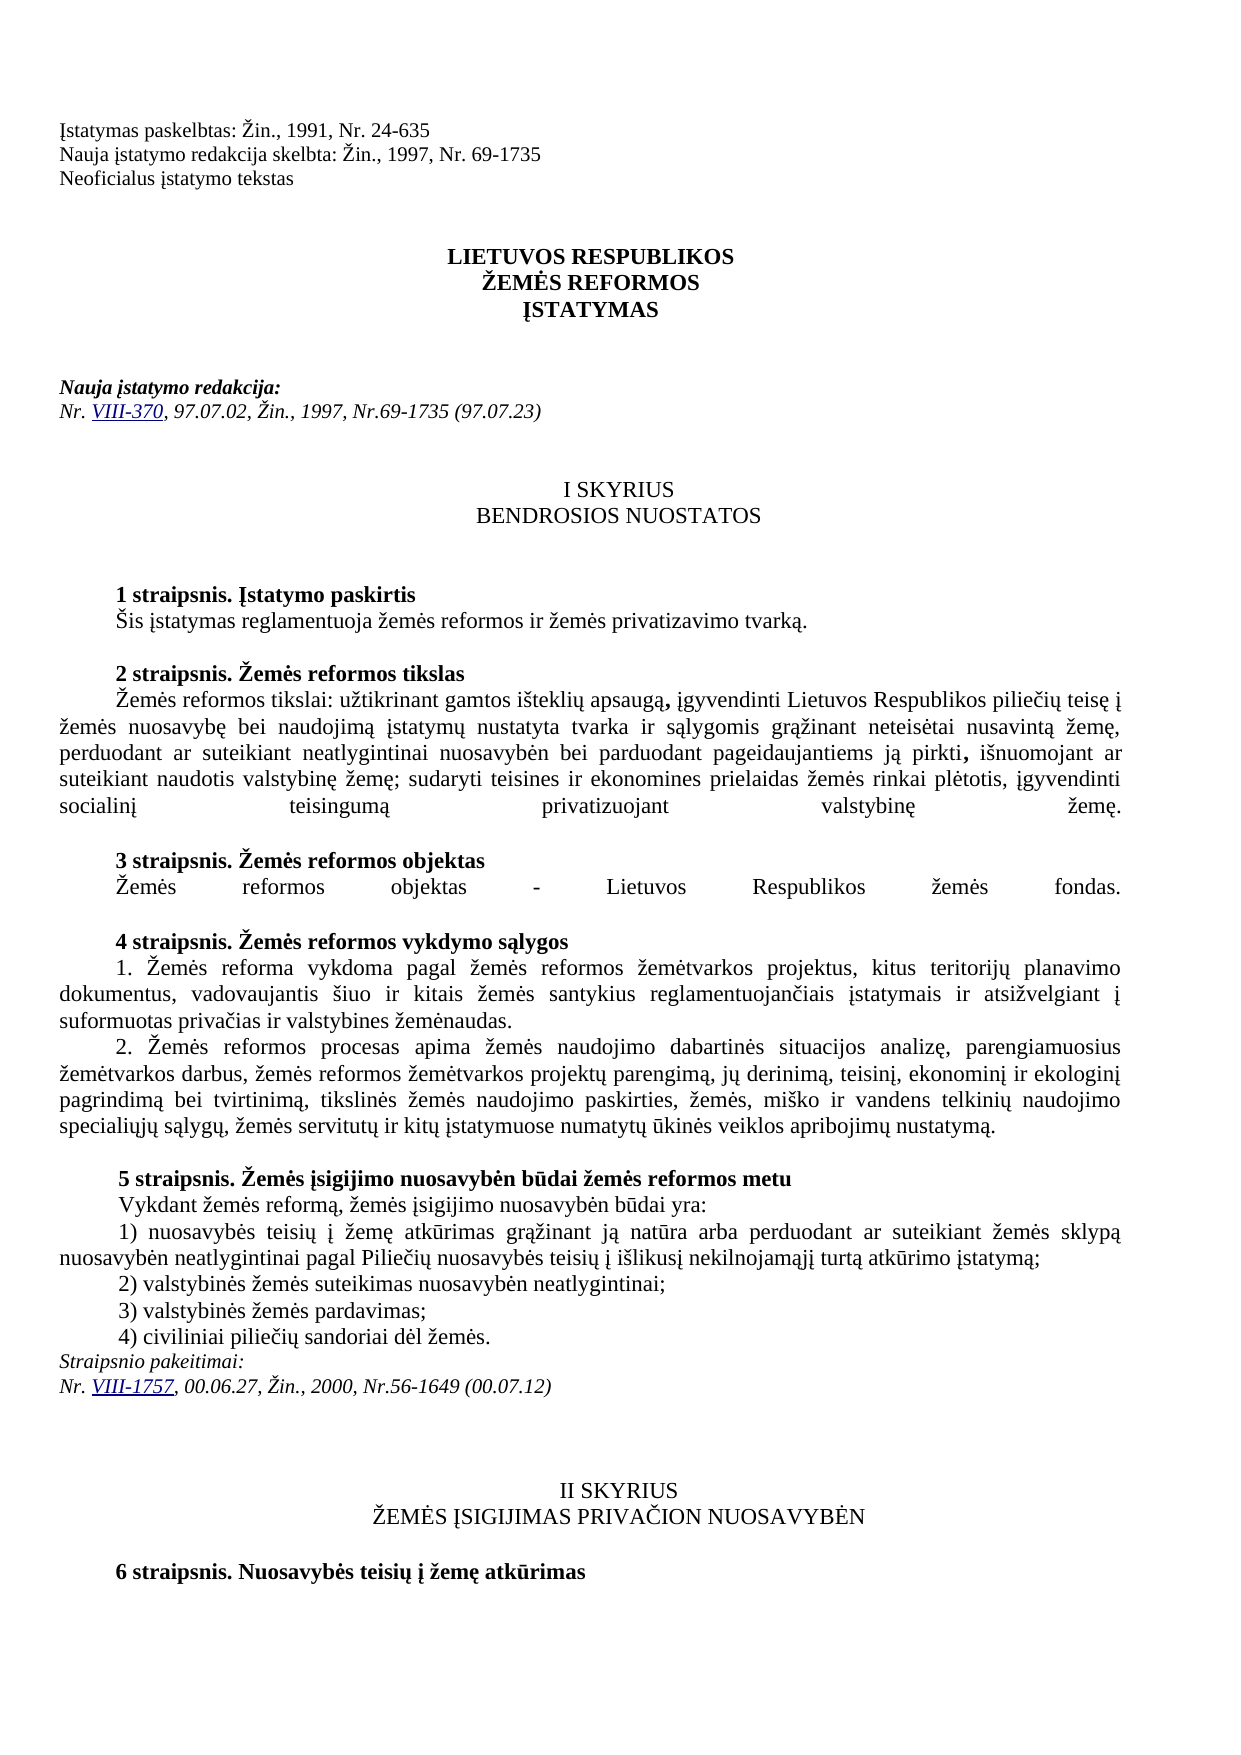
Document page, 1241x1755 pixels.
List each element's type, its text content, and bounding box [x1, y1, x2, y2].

text Įstatymas paskelbtas: Žin., 1991, Nr. 24-635 [59, 118, 1122, 142]
text Neoficialus įstatymo tekstas [59, 166, 1122, 190]
text II skyrius [59, 1477, 1122, 1503]
text ŽEMĖs įsigIjimas privaČION nuosavybėn [59, 1503, 1122, 1558]
text Nr. VIII-1757, 00.06.27, Žin., 2000, Nr.56-1649 (00.07.12) [59, 1373, 1122, 1398]
text 3 straipsnis. Žemės reformos objektas [59, 847, 1122, 873]
text 6 straipsnis. Nuosavybės teisių į žemę atkūrimas [59, 1558, 1122, 1584]
text BENDROSIOS NUOSTATOS [59, 502, 1122, 528]
text Šis įstatymas reglamentuoja žemės reformos ir žemės privatizavimo tvarką. [59, 607, 1122, 660]
text 4 straipsnis. Žemės reformos vykdymo sąlygos [59, 928, 1122, 954]
text Vykdant žemės reformą, žemės įsigijimo nuosavybėn būdai yra: [59, 1191, 1122, 1218]
text Nauja įstatymo redakcija skelbta: Žin., 1997, Nr. 69-1735 [59, 142, 1122, 166]
text 2) valstybinės žemės suteikimas nuosavybėn neatlygintinai; [59, 1270, 1122, 1297]
text ŽEMĖS REFORMOS [59, 269, 1122, 296]
text 2 straipsnis. Žemės reformos tikslas [59, 660, 1122, 686]
text Žemės reformos objektas - Lietuvos Respublikos žemės fondas. [59, 873, 1122, 928]
text 1) nuosavybės teisių į žemę atkūrimas grąžinant ją natūra arba perduodant ar suteikiant žemės sklypą nuosavybėn neatlygintinai pagal Piliečių nuosavybės teisių į išlikusį nekilnojamąjį turtą atkūrimo įstatymą; [59, 1218, 1122, 1270]
text 1. Žemės reforma vykdoma pagal žemės reformos žemėtvarkos projektus, kitus teritorijų planavimo dokumentus, vadovaujantis šiuo ir kitais žemės santykius reglamentuojančiais įstatymais ir atsižvelgiant į suformuotas privačias ir valstybines žemėnaudas. [59, 954, 1122, 1033]
text Nauja įstatymo redakcija: [59, 375, 1122, 399]
text I skyrius [59, 476, 1122, 502]
text 4) civiliniai piliečių sandoriai dėl žemės. [59, 1323, 1122, 1349]
text 3) valstybinės žemės pardavimas; [59, 1297, 1122, 1323]
text ĮSTATYMAS [59, 296, 1122, 322]
text 5 straipsnis. Žemės įsigijimo nuosavybėn būdai žemės reformos metu [59, 1165, 1122, 1191]
text Nr. VIII-370, 97.07.02, Žin., 1997, Nr.69-1735 (97.07.23) [59, 399, 1122, 423]
text 2. Žemės reformos procesas apima žemės naudojimo dabartinės situacijos analizę, parengiamuosius žemėtvarkos darbus, žemės reformos žemėtvarkos projektų parengimą, jų derinimą, teisinį, ekonominį ir ekologinį pagrindimą bei tvirtinimą, tikslinės žemės naudojimo paskirties, žemės, miško ir vandens telkinių naudojimo specialiųjų sąlygų, žemės servitutų ir kitų įstatymuose numatytų ūkinės veiklos apribojimų nustatymą. [59, 1033, 1122, 1139]
text 1 straipsnis. Įstatymo paskirtis [59, 581, 1122, 607]
text Žemės reformos tikslai: užtikrinant gamtos išteklių apsaugą, įgyvendinti Lietuvos Respublikos piliečių teisę į žemės nuosavybę bei naudojimą įstatymų nustatyta tvarka ir sąlygomis grąžinant neteisėtai nusavintą žemę, perduodant ar suteikiant neatlygintinai nuosavybėn bei parduodant pageidaujantiems ją pirkti, išnuomojant ar suteikiant naudotis valstybinę žemę; sudaryti teisines ir ekonomines prielaidas žemės rinkai plėtotis, įgyvendinti socialinį teisingumą privatizuojant valstybinę žemę. [59, 686, 1122, 847]
text Straipsnio pakeitimai: [59, 1349, 1122, 1373]
text LIETUVOS RESPUBLIKOS [59, 243, 1122, 269]
